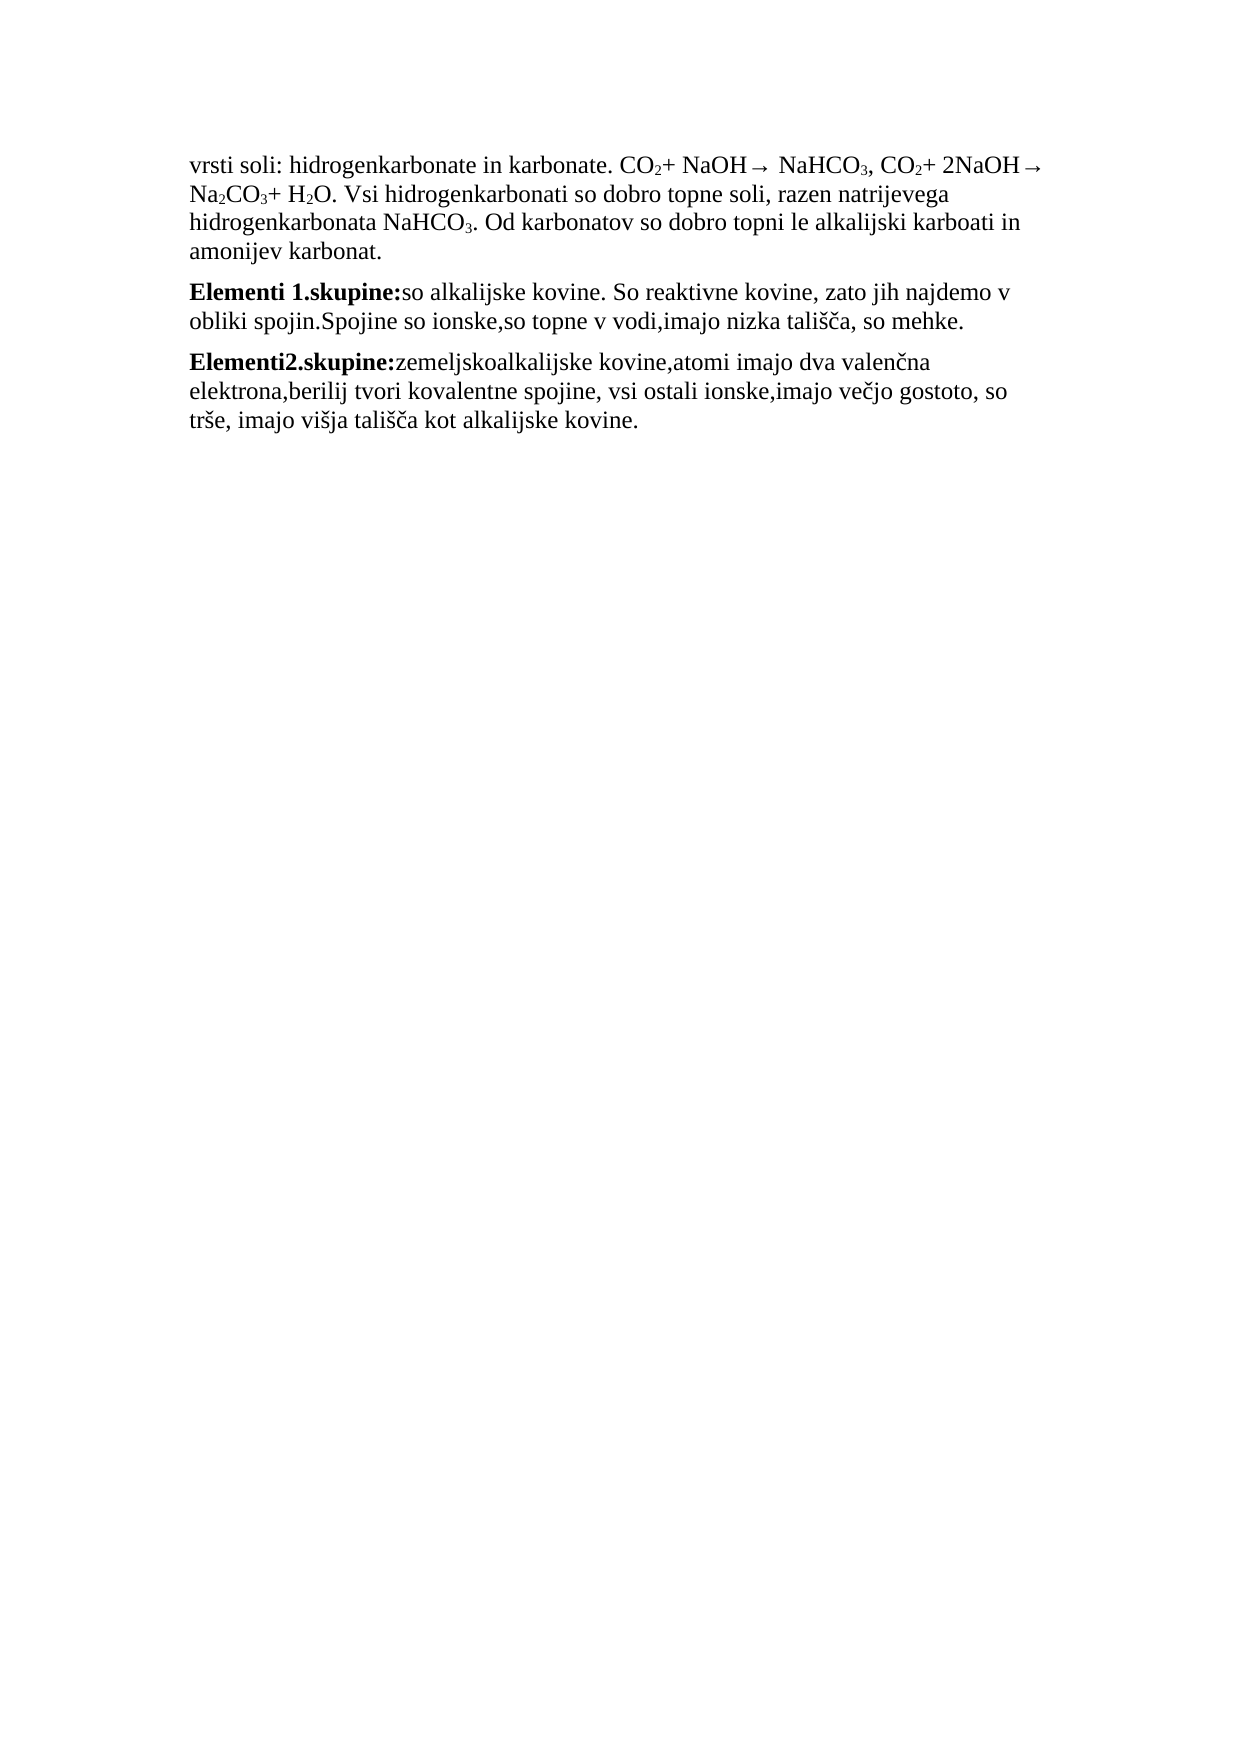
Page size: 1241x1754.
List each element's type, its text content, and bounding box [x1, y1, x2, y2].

text Elementi2.skupine:zemeljskoalkalijske kovine,atomi imajo dva valenčna elektrona,berilij tvori kovalentne spojine, vsi ostali ionske,imajo večjo gostoto, so trše, imajo višja tališča kot alkalijske kovine. [189, 347, 1053, 434]
text Elementi 1.skupine:so alkalijske kovine. So reaktivne kovine, zato jih najdemo v obliki spojin.Spojine so ionske,so topne v vodi,imajo nizka tališča, so mehke. [189, 277, 1053, 335]
text vrsti soli: hidrogenkarbonate in karbonate. CO2+ NaOH→ NaHCO3, CO2+ 2NaOH→ Na2CO3+ H2O. Vsi hidrogenkarbonati so dobro topne soli, razen natrijevega hidrogenkarbonata NaHCO3. Od karbonatov so dobro topni le alkalijski karboati in amonijev karbonat. [189, 150, 1053, 265]
